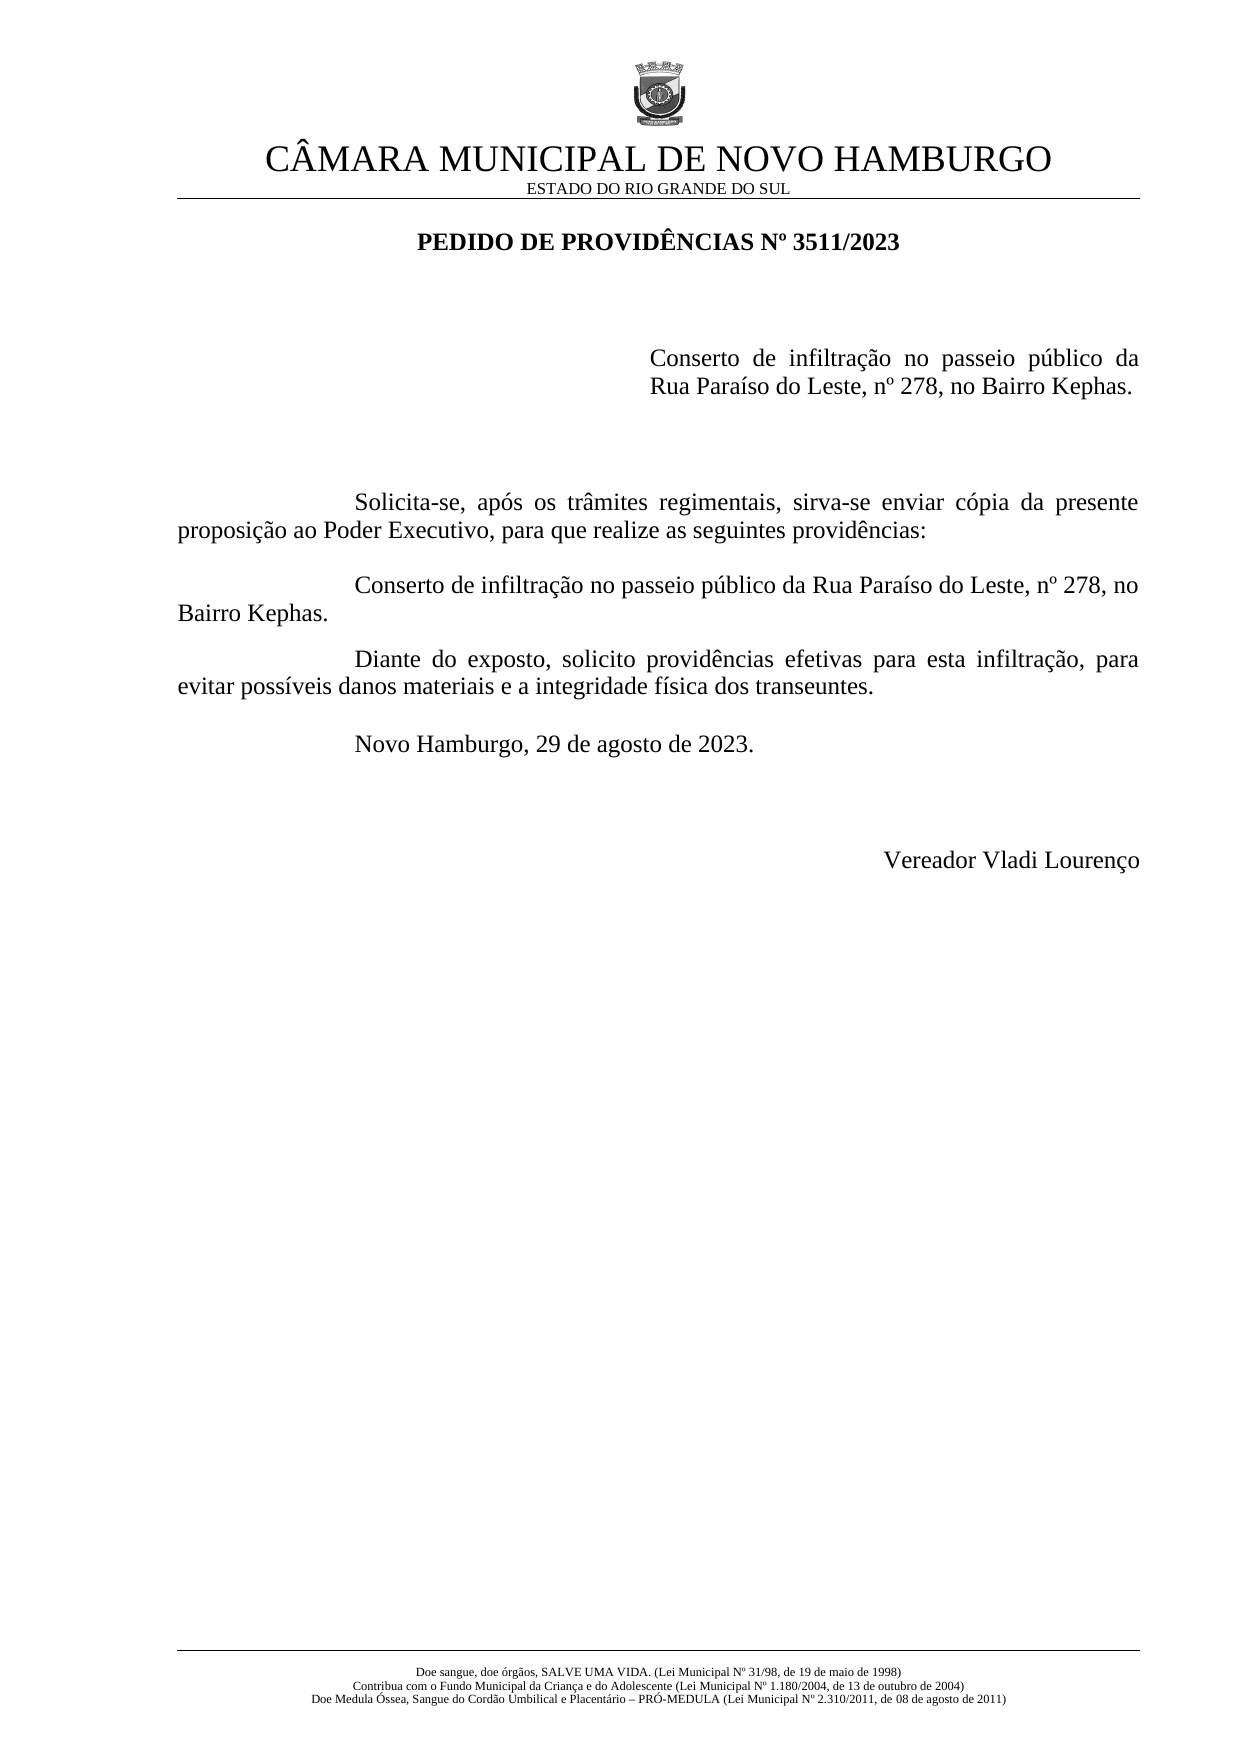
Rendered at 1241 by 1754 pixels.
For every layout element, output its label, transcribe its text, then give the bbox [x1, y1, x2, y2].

text Solicita-se, após os trâmites regimentais, sirva-se enviar cópia da presente proposição ao Poder Executivo, para que realize as seguintes providências: [177, 488, 1140, 544]
text PEDIDO DE PROVIDÊNCIAS Nº 3511/2023 [177, 228, 1140, 256]
text Conserto de infiltração no passeio público da Rua Paraíso do Leste, nº 278, no Bairro Kephas. [649, 344, 1140, 400]
text Conserto de infiltração no passeio público da Rua Paraíso do Leste, nº 278, no Bairro Kephas. [177, 572, 1140, 627]
text Novo Hamburgo, 29 de agosto de 2023. [177, 730, 1140, 757]
text Vereador Vladi Lourenço [177, 846, 1140, 874]
text Diante do exposto, solicito providências efetivas para esta infiltração, para evitar possíveis danos materiais e a integridade física dos transeuntes. [177, 645, 1140, 700]
